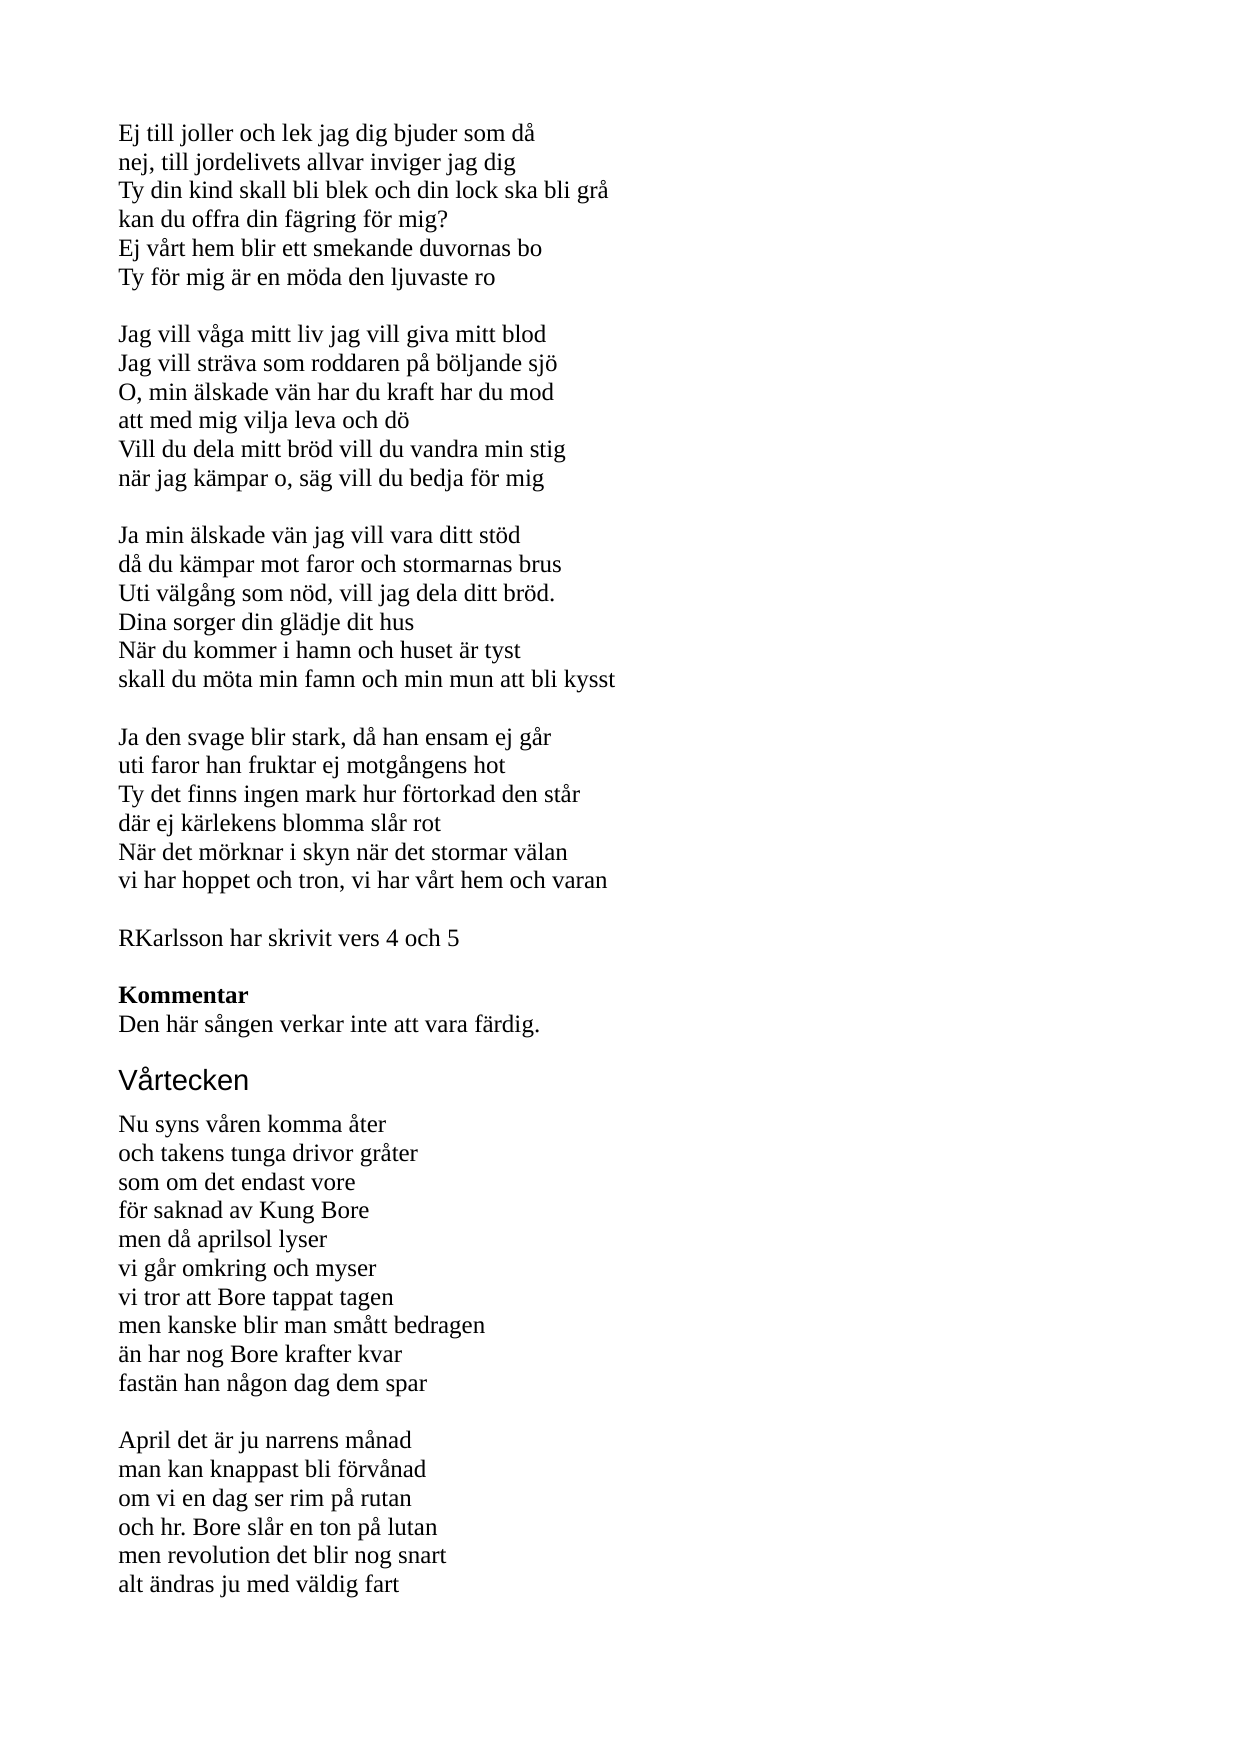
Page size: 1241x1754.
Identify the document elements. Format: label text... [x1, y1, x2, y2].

text vi tror att Bore tappat tagen [118, 1282, 1122, 1310]
text Jag vill sträva som roddaren på böljande sjö [118, 348, 1122, 377]
text fastän han någon dag dem spar [118, 1368, 1122, 1397]
text men kanske blir man smått bedragen [118, 1310, 1122, 1339]
text O, min älskade vän har du kraft har du mod [118, 377, 1122, 406]
text Uti välgång som nöd, vill jag dela ditt bröd. [118, 578, 1122, 607]
text skall du möta min famn och min mun att bli kysst [118, 664, 1122, 693]
text att med mig vilja leva och dö [118, 406, 1122, 434]
text om vi en dag ser rim på rutan [118, 1483, 1122, 1512]
text Nu syns våren komma åter [118, 1109, 1122, 1138]
text nej, till jordelivets allvar inviger jag dig [118, 147, 1122, 176]
text för saknad av Kung Bore [118, 1195, 1122, 1224]
text Vill du dela mitt bröd vill du vandra min stig [118, 434, 1122, 463]
text alt ändras ju med väldig fart [118, 1569, 1122, 1598]
text Jag vill våga mitt liv jag vill giva mitt blod [118, 319, 1122, 348]
text RKarlsson har skrivit vers 4 och 5 [118, 923, 1122, 952]
text uti faror han fruktar ej motgångens hot [118, 751, 1122, 779]
text Ej till joller och lek jag dig bjuder som då [118, 118, 1122, 147]
text men då aprilsol lyser [118, 1224, 1122, 1253]
text Dina sorger din glädje dit hus [118, 607, 1122, 636]
text som om det endast vore [118, 1167, 1122, 1195]
text vi går omkring och myser [118, 1253, 1122, 1282]
text vi har hoppet och tron, vi har vårt hem och varan [118, 866, 1122, 894]
text och hr. Bore slår en ton på lutan [118, 1512, 1122, 1540]
text När det mörknar i skyn när det stormar välan [118, 837, 1122, 866]
text när jag kämpar o, säg vill du bedja för mig [118, 463, 1122, 492]
text Ty din kind skall bli blek och din lock ska bli grå [118, 176, 1122, 204]
text kan du offra din fägring för mig? [118, 204, 1122, 233]
text men revolution det blir nog snart [118, 1540, 1122, 1569]
text April det är ju narrens månad [118, 1425, 1122, 1454]
text Ty det finns ingen mark hur förtorkad den står [118, 779, 1122, 808]
text där ej kärlekens blomma slår rot [118, 808, 1122, 837]
text än har nog Bore krafter kvar [118, 1339, 1122, 1368]
text När du kommer i hamn och huset är tyst [118, 636, 1122, 664]
text man kan knappast bli förvånad [118, 1454, 1122, 1483]
text då du kämpar mot faror och stormarnas brus [118, 549, 1122, 578]
text Kommentar [118, 981, 1122, 1009]
text Ty för mig är en möda den ljuvaste ro [118, 262, 1122, 291]
text Ja den svage blir stark, då han ensam ej går [118, 722, 1122, 751]
text Den här sången verkar inte att vara färdig. [118, 1009, 1122, 1038]
title Vårtecken [118, 1063, 1122, 1097]
text Ja min älskade vän jag vill vara ditt stöd [118, 521, 1122, 549]
text Ej vårt hem blir ett smekande duvornas bo [118, 233, 1122, 262]
text och takens tunga drivor gråter [118, 1138, 1122, 1167]
